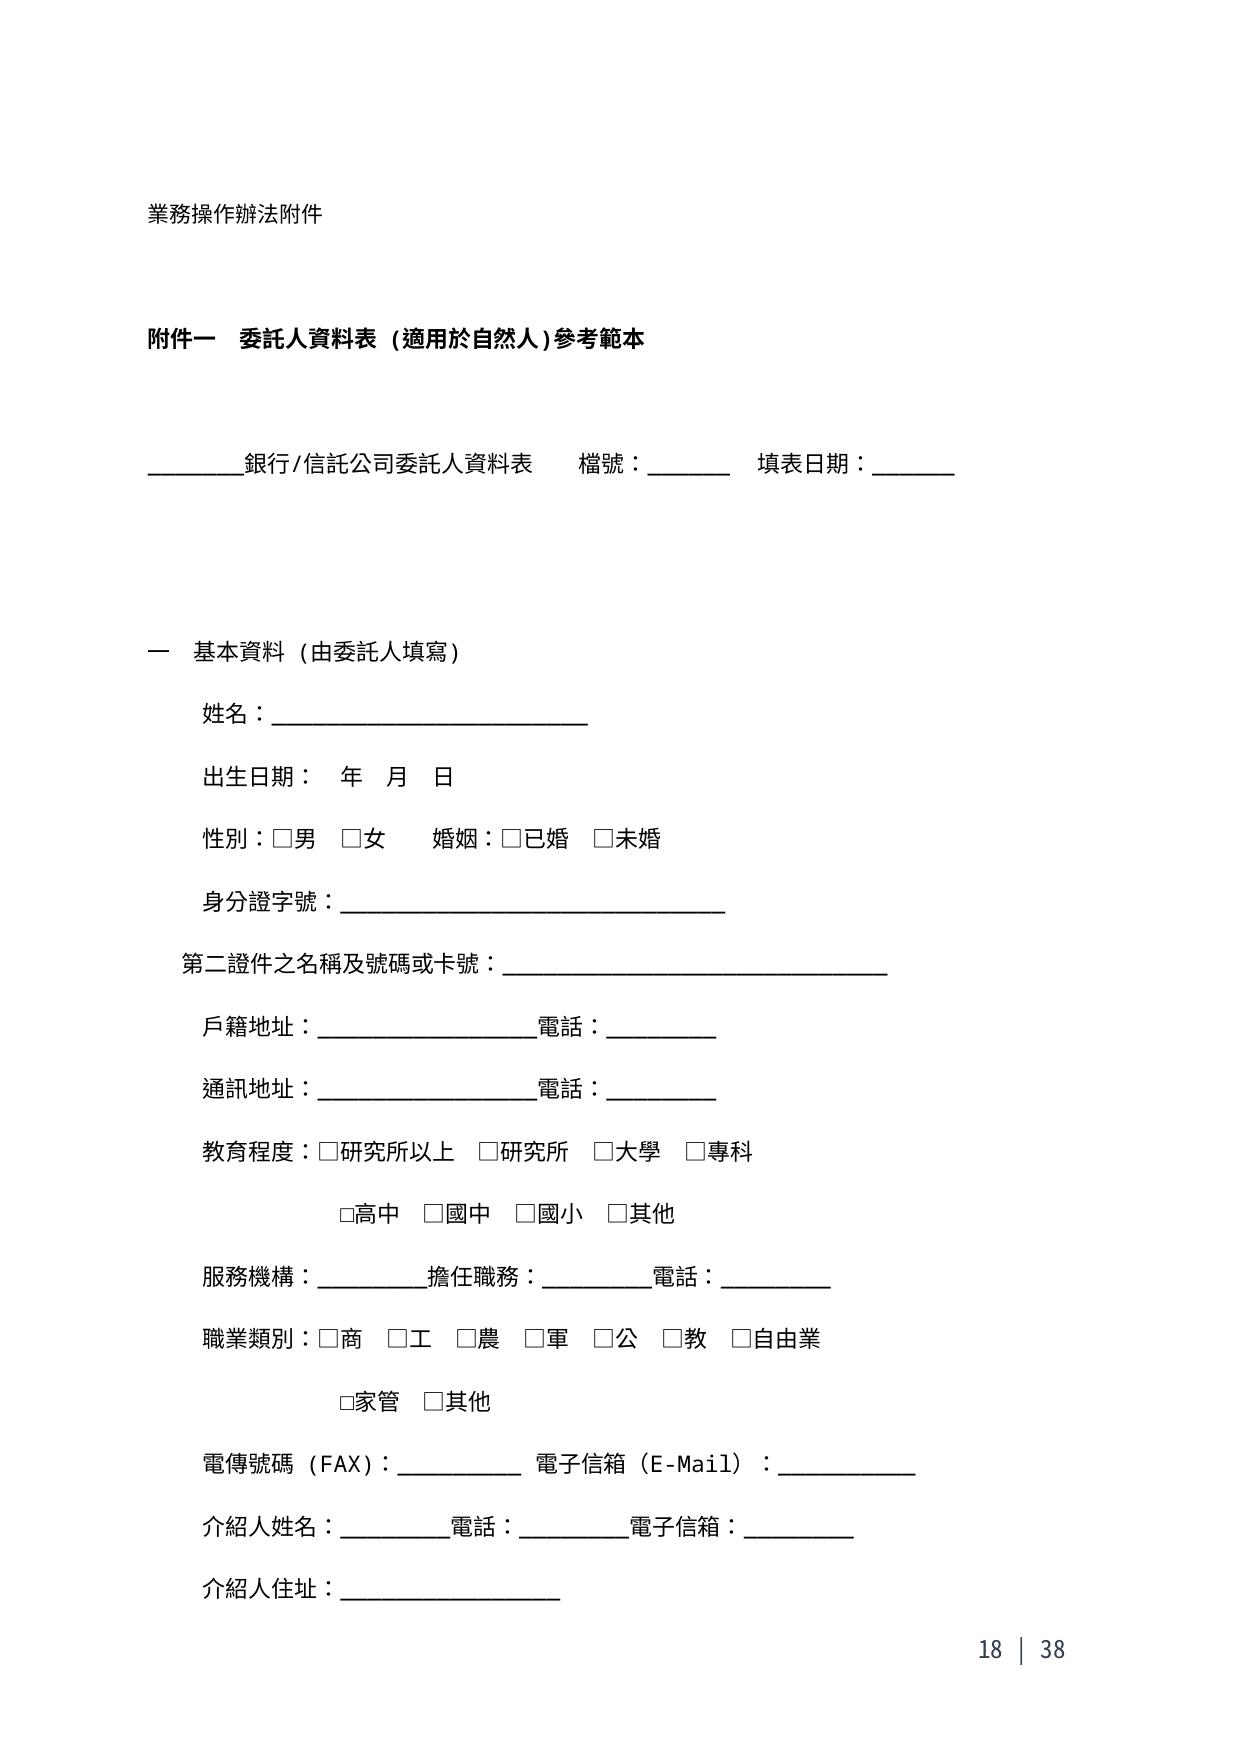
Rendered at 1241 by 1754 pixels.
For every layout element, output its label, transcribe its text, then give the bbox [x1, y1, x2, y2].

text 通訊地址：________________電話：________ [148, 1046, 1092, 1109]
text 出生日期： 年 月 日 [148, 734, 1092, 796]
text □家管 □其他 [148, 1359, 1092, 1421]
text 教育程度：□研究所以上 □研究所 □大學 □專科 [148, 1109, 1092, 1171]
text 服務機構：________擔任職務：________電話：________ [148, 1234, 1092, 1296]
text 附件一 委託人資料表 (適用於自然人)參考範本 [148, 296, 1092, 359]
text 業務操作辦法附件 [148, 171, 1092, 234]
text 第二證件之名稱及號碼或卡號：____________________________ [182, 921, 1092, 984]
text 介紹人姓名：________電話：________電子信箱：________ [148, 1484, 1092, 1546]
text 戶籍地址：________________電話：________ [148, 984, 1092, 1046]
text 身分證字號：____________________________ [148, 859, 1092, 921]
text 性別：□男 □女 婚姻：□已婚 □未婚 [148, 796, 1092, 859]
text 介紹人住址：________________ [148, 1546, 1092, 1609]
text _______銀行/信託公司委託人資料表 檔號：______ 填表日期：______ [148, 421, 1092, 484]
text 電傳號碼 (FAX)：_________ 電子信箱（E-Mail）：__________ [148, 1421, 1092, 1484]
text □高中 □國中 □國小 □其他 [148, 1171, 1092, 1234]
text 職業類別：□商 □工 □農 □軍 □公 □教 □自由業 [148, 1296, 1092, 1359]
text 姓名：_______________________ [148, 671, 1092, 734]
text 一 基本資料 (由委託人填寫) [148, 609, 1092, 671]
